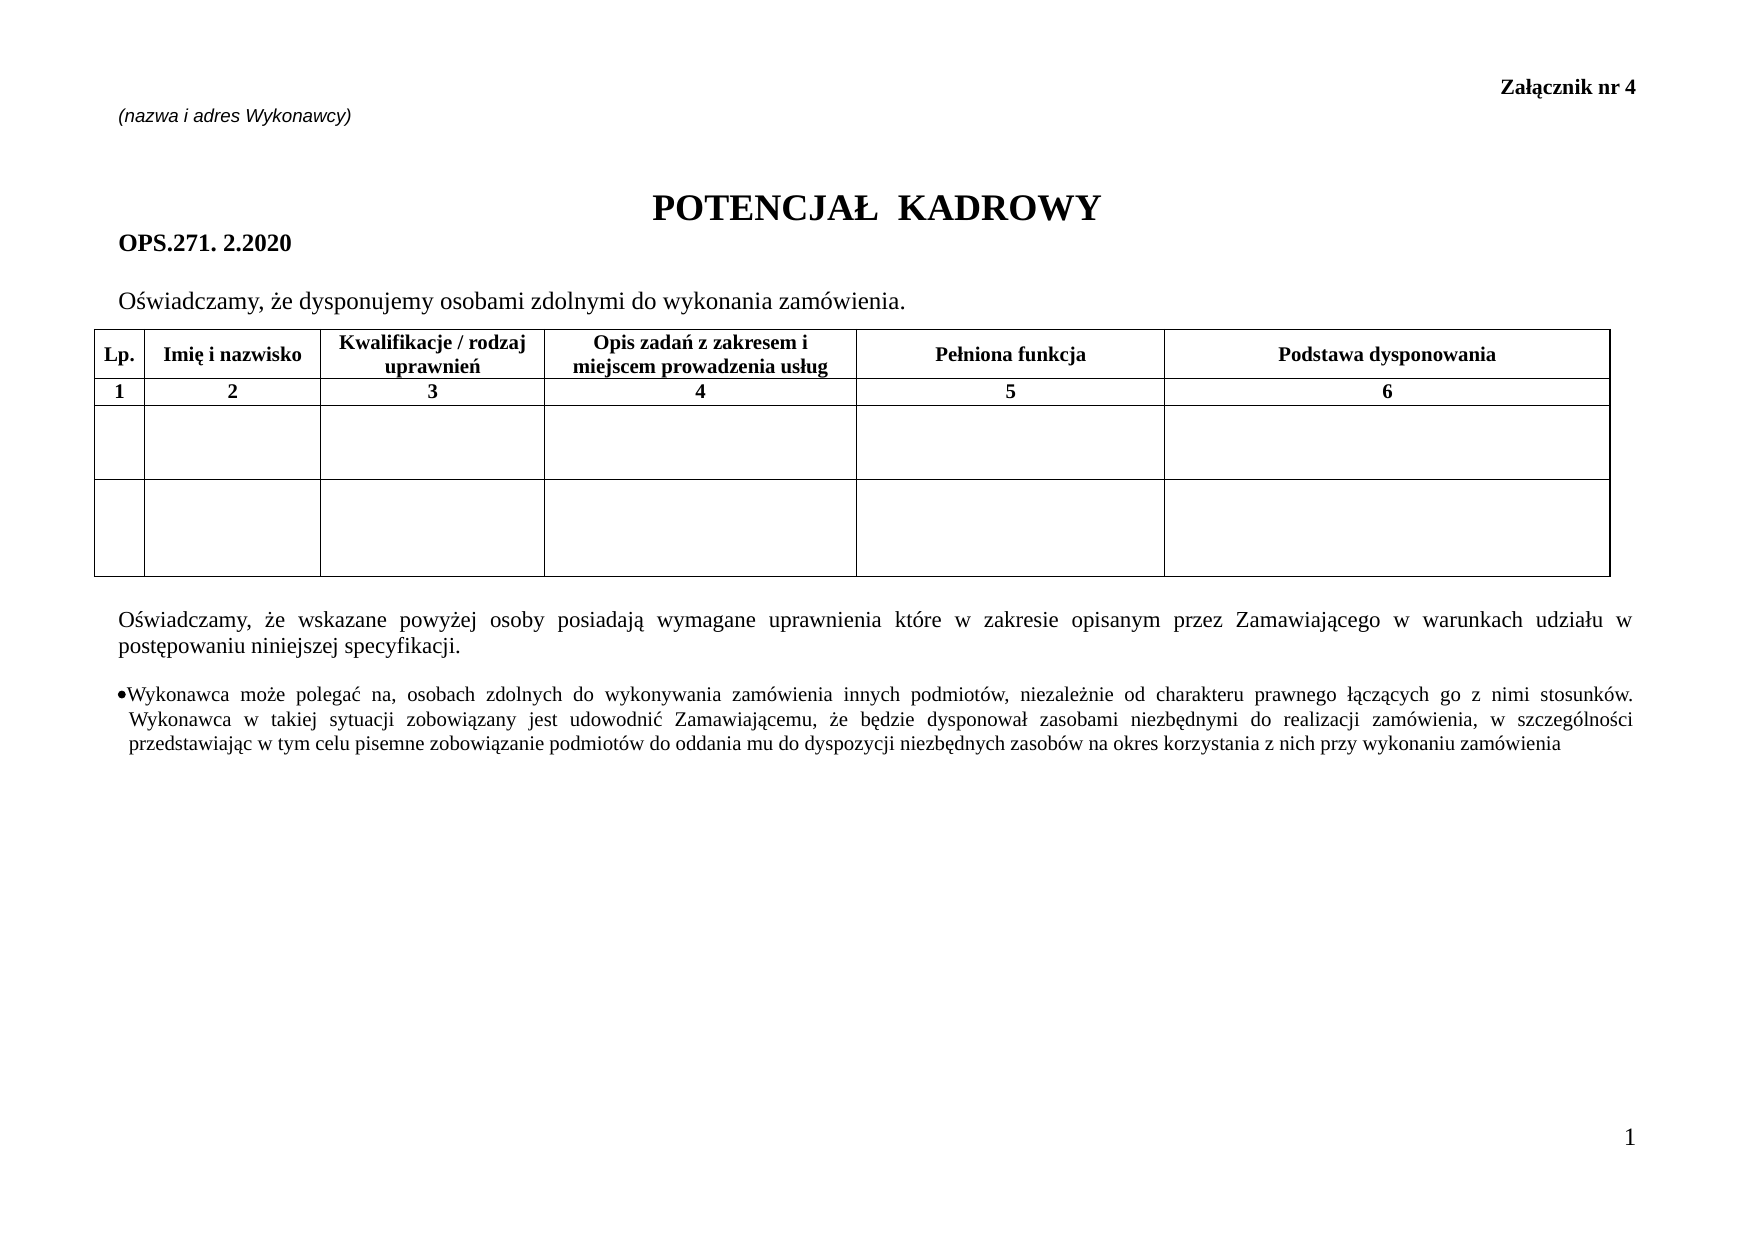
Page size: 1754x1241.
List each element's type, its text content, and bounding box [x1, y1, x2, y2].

table_cell [545, 480, 856, 576]
table_cell [1165, 406, 1609, 478]
table_cell 4 [545, 379, 856, 405]
text (nazwa i adres Wykonawcy) [118, 99, 1636, 128]
table_header Imię i nazwisko [145, 330, 320, 378]
table_header Opis zadań z zakresem i miejscem prowadzenia usług [545, 330, 856, 378]
table_cell [321, 480, 544, 576]
table_cell [95, 406, 144, 478]
table_cell [145, 406, 320, 478]
text Oświadczamy, że dysponujemy osobami zdolnymi do wykonania zamówienia. [118, 286, 1636, 314]
table_cell 6 [1165, 379, 1609, 405]
table_cell [545, 406, 856, 478]
table_cell [857, 406, 1164, 478]
text Oświadczamy, że wskazane powyżej osoby posiadają wymagane uprawnienia które w zakresie opisanym przez Zamawiającego w warunkach udziału w postępowaniu niniejszej specyfikacji. [118, 606, 1636, 658]
text POTENCJAŁ KADROWY [118, 185, 1636, 228]
text OPS.271. 2.2020 [118, 228, 1636, 257]
table_cell 2 [145, 379, 320, 405]
table_header Lp. [95, 330, 144, 378]
table_cell 1 [95, 379, 144, 405]
table_cell [1165, 480, 1609, 576]
table_cell [321, 406, 544, 478]
table_cell [145, 480, 320, 576]
table_header Podstawa dysponowania [1165, 330, 1609, 378]
text Załącznik nr 4 [118, 74, 1636, 99]
table_cell [95, 480, 144, 576]
table_cell 3 [321, 379, 544, 405]
table_header Kwalifikacje / rodzaj uprawnień [321, 330, 544, 378]
table_cell 5 [857, 379, 1164, 405]
table_header Pełniona funkcja [857, 330, 1164, 378]
list Wykonawca może polegać na, osobach zdolnych do wykonywania zamówienia innych podmiotów, niezależnie od charakteru prawnego łączących go z nimi stosunków. Wykonawca w takiej sytuacji zobowiązany jest udowodnić Zamawiającemu, że będzie dysponował zasobami niezbędnymi do realizacji zamówienia, w szczególności przedstawiając w tym celu pisemne zobowiązanie podmiotów do oddania mu do dyspozycji niezbędnych zasobów na okres korzystania z nich przy wykonaniu zamówienia [118, 682, 1636, 754]
table_cell [857, 480, 1164, 576]
